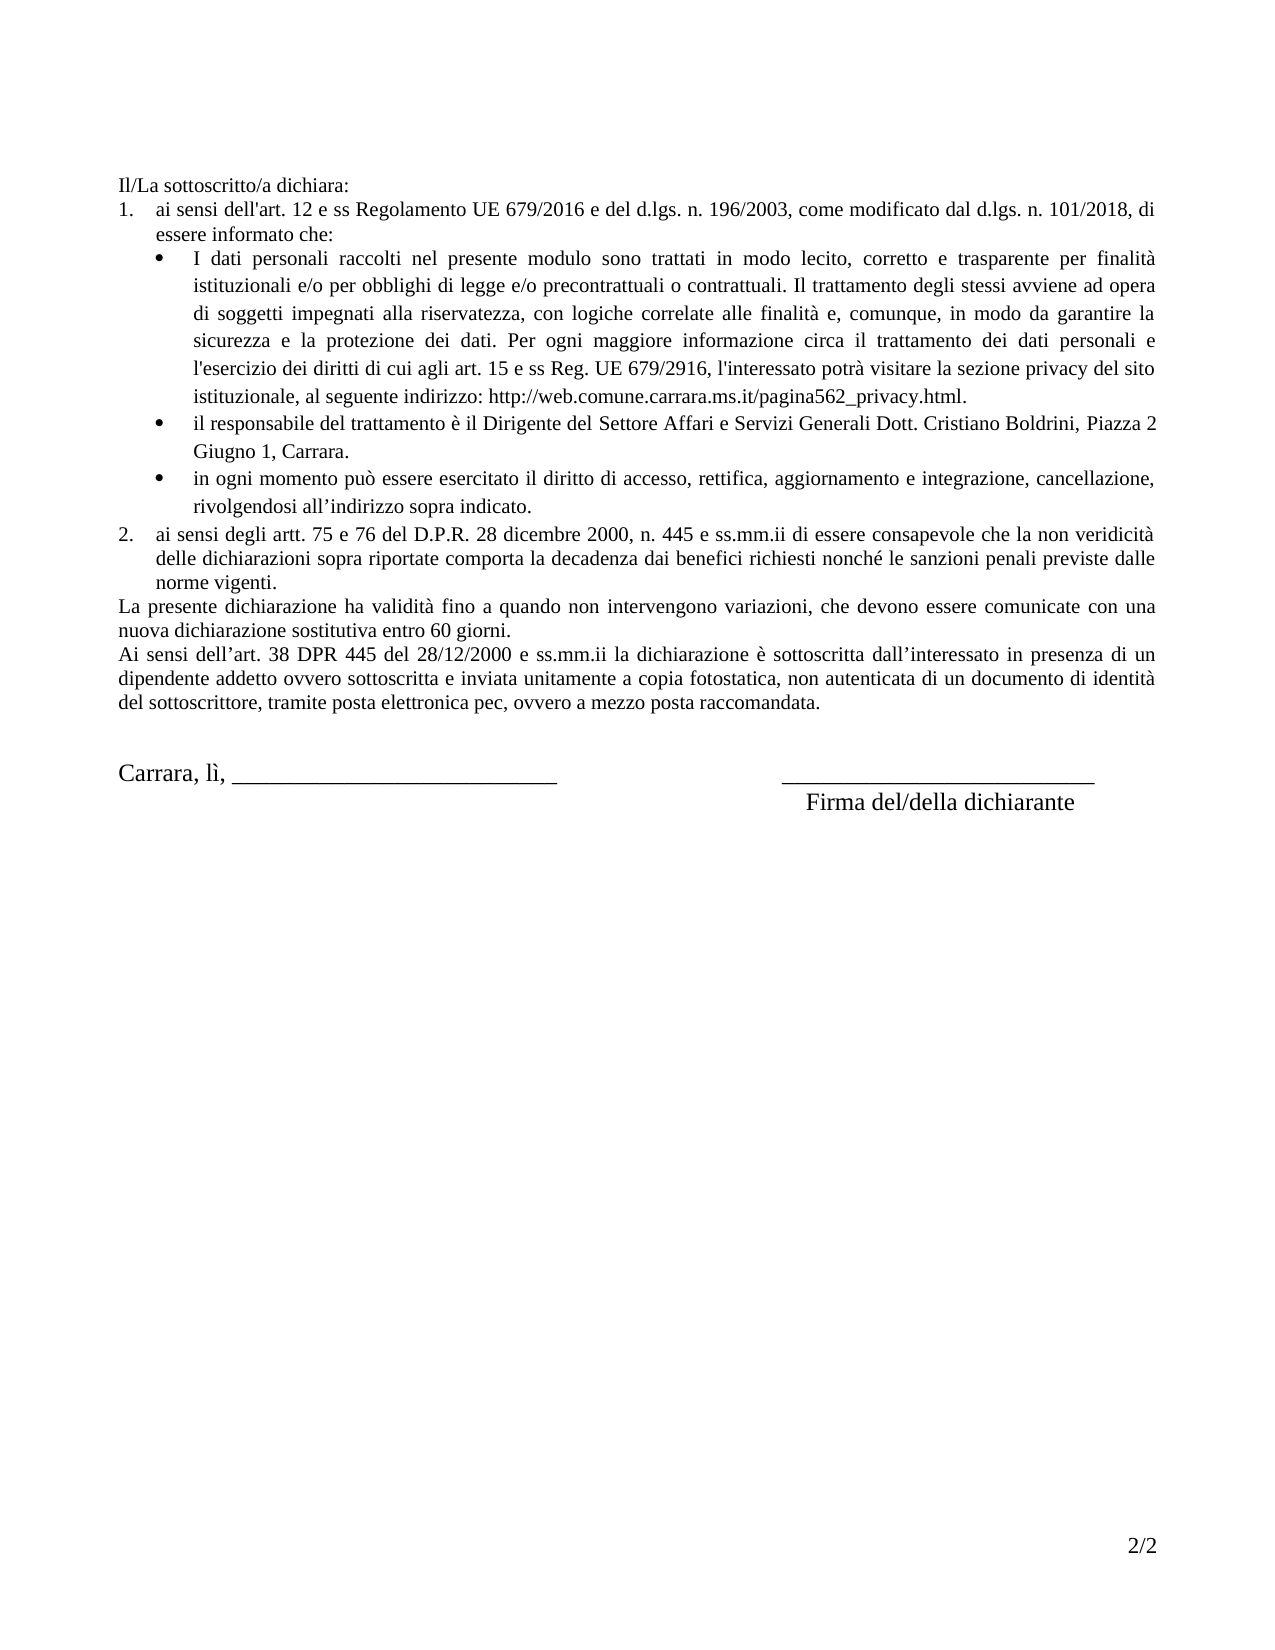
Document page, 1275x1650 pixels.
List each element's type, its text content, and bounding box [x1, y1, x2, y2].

text Il/La sottoscritto/a dichiara: [118, 173, 1157, 197]
text 2. ai sensi degli artt. 75 e 76 del D.P.R. 28 dicembre 2000, n. 445 e ss.mm.ii di essere consapevole che la non veridicità delle dichiarazioni sopra riportate comporta la decadenza dai benefici richiesti nonché le sanzioni penali previste dalle norme vigenti. [118, 522, 1157, 594]
text Ai sensi dell’art. 38 DPR 445 del 28/12/2000 e ss.mm.ii la dichiarazione è sottoscritta dall’interessato in presenza di un dipendente addetto ovvero sottoscritta e inviata unitamente a copia fotostatica, non autenticata di un documento di identità del sottoscrittore, tramite posta elettronica pec, ovvero a mezzo posta raccomandata. [118, 642, 1157, 714]
text Firma del/della dichiarante [118, 787, 1157, 816]
text La presente dichiarazione ha validità fino a quando non intervengono variazioni, che devono essere comunicate con una nuova dichiarazione sostitutiva entro 60 giorni. [118, 594, 1157, 642]
text 1. ai sensi dell'art. 12 e ss Regolamento UE 679/2016 e del d.lgs. n. 196/2003, come modificato dal d.lgs. n. 101/2018, di essere informato che: [118, 197, 1157, 246]
text Carrara, lì, __________________________ _________________________ [118, 758, 1157, 787]
list in ogni momento può essere esercitato il diritto di accesso, rettifica, aggiornamento e integrazione, cancellazione, rivolgendosi all’indirizzo sopra indicato. [156, 466, 1157, 518]
list I dati personali raccolti nel presente modulo sono trattati in modo lecito, corretto e trasparente per finalità istituzionali e/o per obblighi di legge e/o precontrattuali o contrattuali. Il trattamento degli stessi avviene ad opera di soggetti impegnati alla riservatezza, con logiche correlate alle finalità e, comunque, in modo da garantire la sicurezza e la protezione dei dati. Per ogni maggiore informazione circa il trattamento dei dati personali e l'esercizio dei diritti di cui agli art. 15 e ss Reg. UE 679/2916, l'interessato potrà visitare la sezione privacy del sito istituzionale, al seguente indirizzo: http://web.comune.carrara.ms.it/pagina562_privacy.html. [156, 246, 1157, 408]
list il responsabile del trattamento è il Dirigente del Settore Affari e Servizi Generali Dott. Cristiano Boldrini, Piazza 2 Giugno 1, Carrara. [156, 411, 1157, 463]
